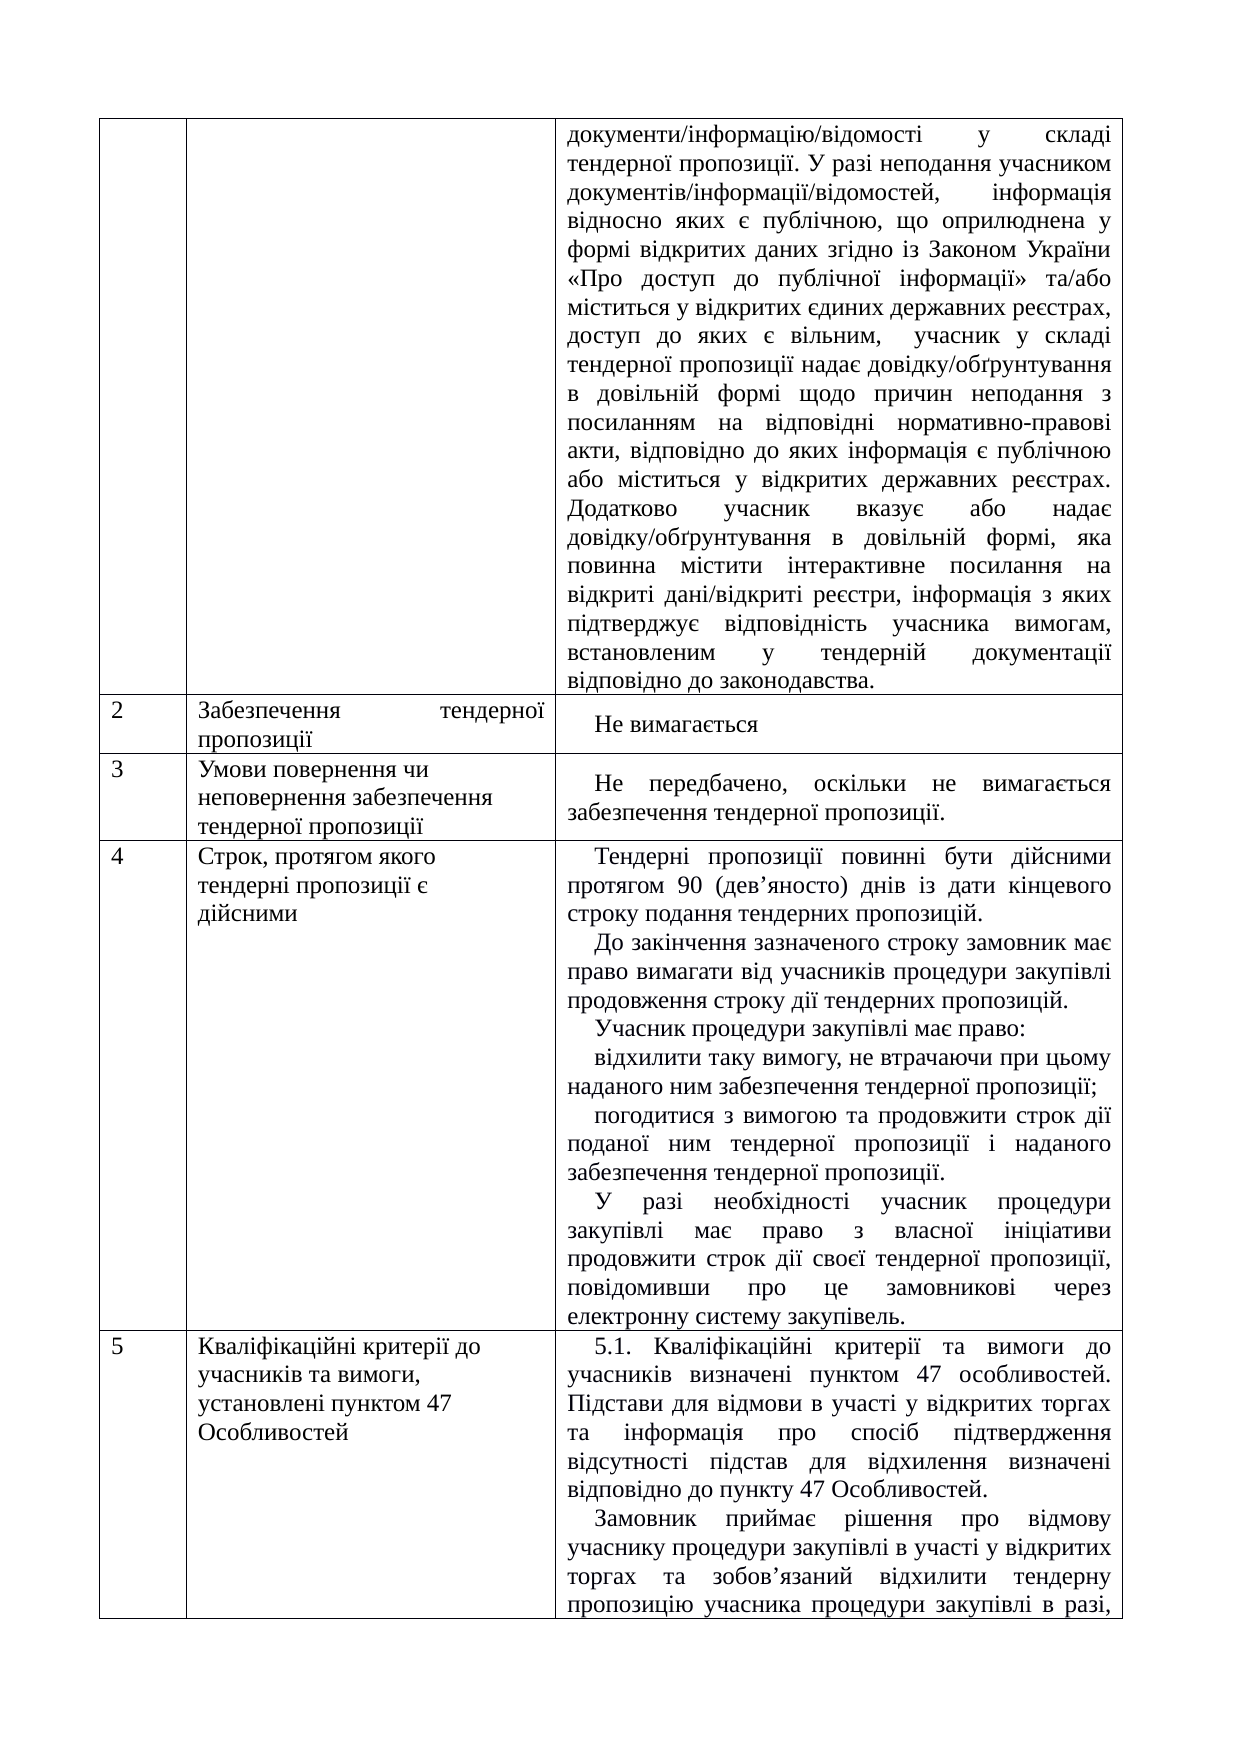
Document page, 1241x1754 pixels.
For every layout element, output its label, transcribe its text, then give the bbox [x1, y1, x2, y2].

table_cell Строк, протягом якого тендерні пропозиції є дійсними [187, 841, 555, 1330]
table_cell 3 [100, 754, 186, 840]
table_cell Тендерні пропозиції повинні бути дійсними протягом 90 (дев’яносто) днів із дати кінцевого строку подання тендерних пропозицій. До закінчення зазначеного строку замовник має право вимагати від учасників процедури закупівлі продовження строку дії тендерних пропозицій. Учасник процедури закупівлі має право: відхилити таку вимогу, не втрачаючи при цьому наданого ним забезпечення тендерної пропозиції; погодитися з вимогою та продовжити строк дії поданої ним тендерної пропозиції і наданого забезпечення тендерної пропозиції. У разі необхідності учасник процедури закупівлі має право з власної ініціативи продовжити строк дії своєї тендерної пропозиції, повідомивши про це замовникові через електронну систему закупівель. [556, 841, 1122, 1330]
table_cell 2 [100, 695, 186, 753]
table_cell документи/інформацію/відомості у складі тендерної пропозиції. У разі неподання учасником документів/інформації/відомостей, інформація відносно яких є публічною, що оприлюднена у формі відкритих даних згідно із Законом України «Про доступ до публічної інформації» та/або міститься у відкритих єдиних державних реєстрах, доступ до яких є вільним, учасник у складі тендерної пропозиції надає довідку/обґрунтування в довільній формі щодо причин неподання з посиланням на відповідні нормативно-правові акти, відповідно до яких інформація є публічною або міститься у відкритих державних реєстрах. Додатково учасник вказує або надає довідку/обґрунтування в довільній формі, яка повинна містити інтерактивне посилання на відкриті дані/відкриті реєстри, інформація з яких підтверджує відповідність учасника вимогам, встановленим у тендерній документації відповідно до законодавства. [556, 119, 1122, 694]
table_cell Кваліфікаційні критерії до учасників та вимоги, установлені пунктом 47 Особливостей [187, 1331, 555, 1618]
table_cell Умови повернення чи неповернення забезпечення тендерної пропозиції [187, 754, 555, 840]
table_cell 4 [100, 841, 186, 1330]
table_cell Забезпечення тендерної пропозиції [187, 695, 555, 753]
table_cell Не вимагається [556, 695, 1122, 753]
table_cell 5.1. Кваліфікаційні критерії та вимоги до учасників визначені пунктом 47 особливостей. Підстави для відмови в участі у відкритих торгах та інформація про спосіб підтвердження відсутності підстав для відхилення визначені відповідно до пункту 47 Особливостей. Замовник приймає рішення про відмову учаснику процедури закупівлі в участі у відкритих торгах та зобов’язаний відхилити тендерну пропозицію учасника процедури закупівлі в разі, [556, 1331, 1122, 1618]
table_cell [187, 119, 555, 694]
table_cell [100, 119, 186, 694]
table_cell Не передбачено, оскільки не вимагається забезпечення тендерної пропозиції. [556, 754, 1122, 840]
table_cell 5 [100, 1331, 186, 1618]
